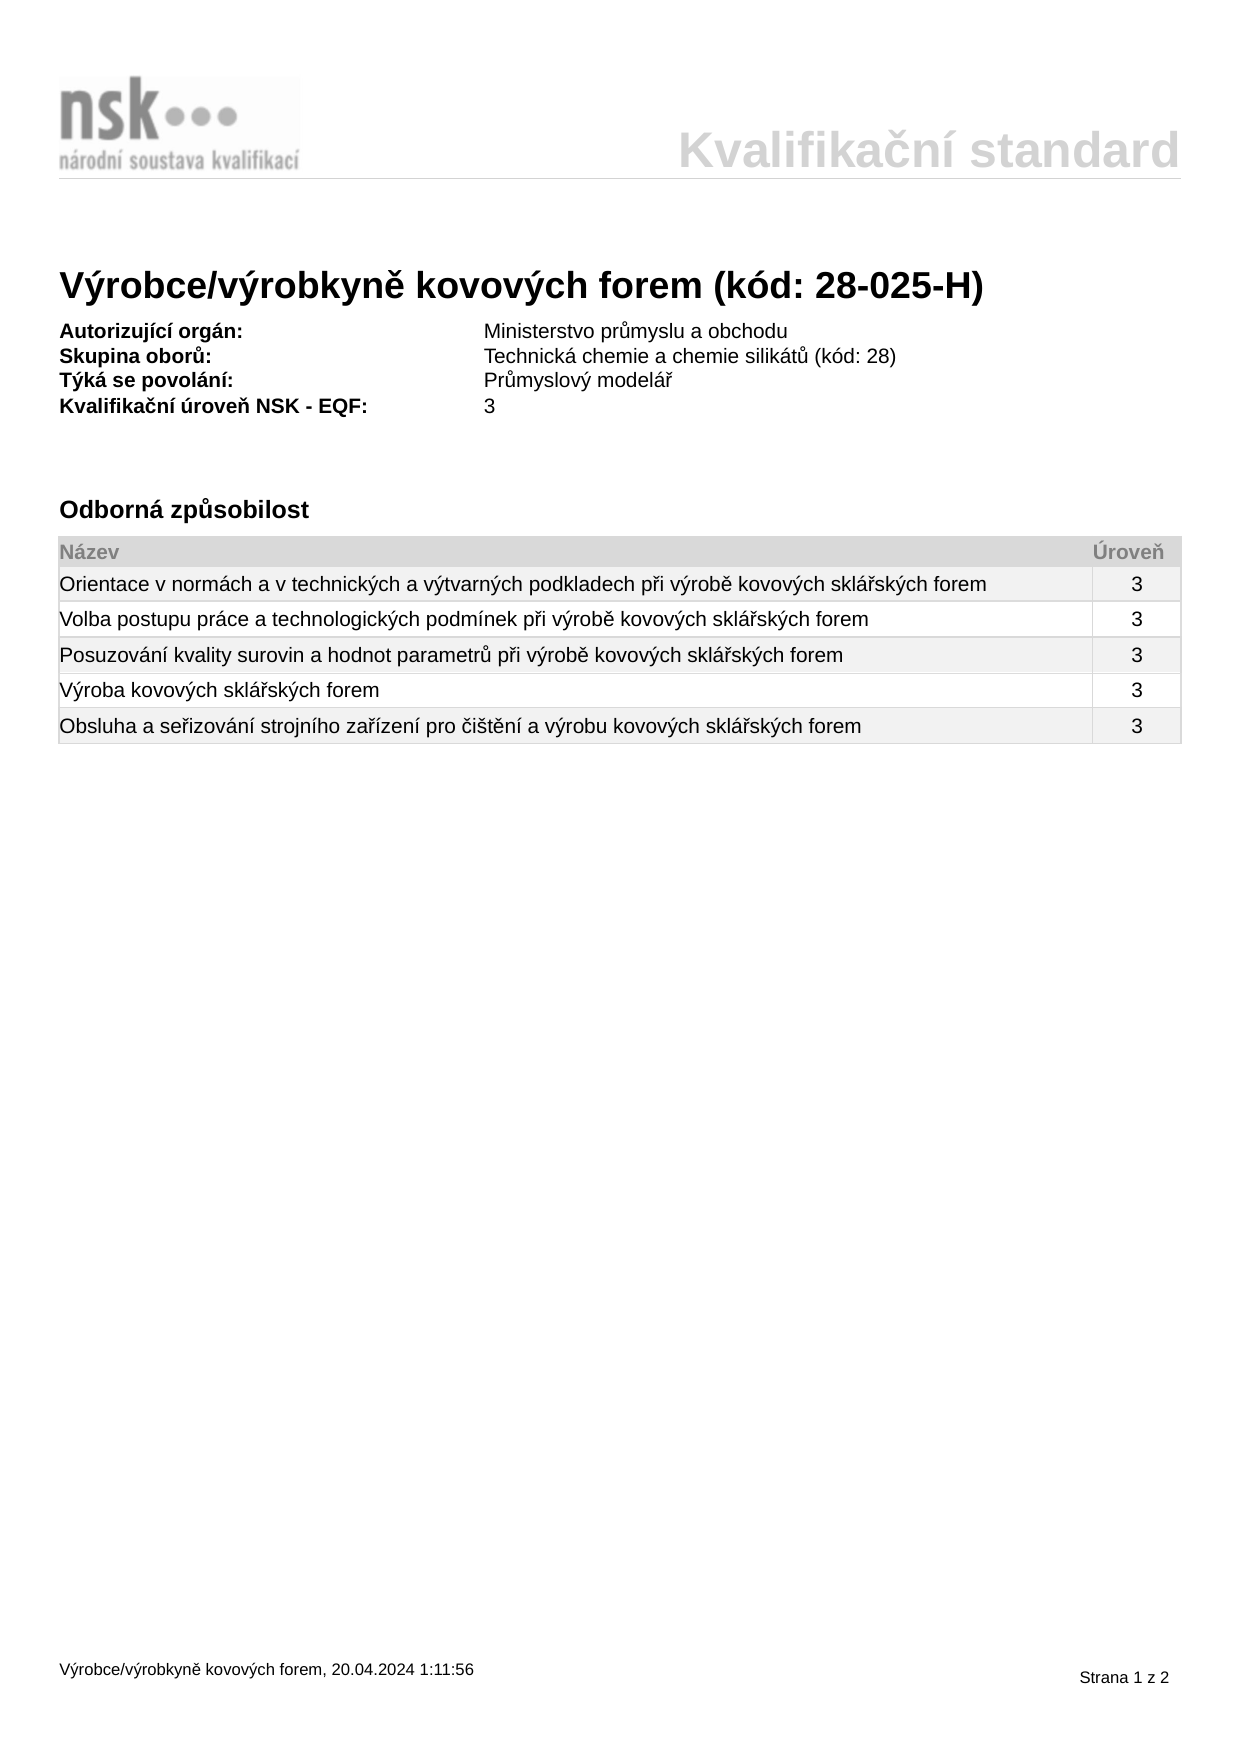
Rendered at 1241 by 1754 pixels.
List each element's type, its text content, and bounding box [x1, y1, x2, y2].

table_cell [620, 307, 626, 319]
table_cell [1169, 307, 1181, 319]
table_cell Úroveň [1093, 537, 1180, 566]
table_cell [59, 179, 1181, 196]
table_cell [484, 196, 620, 224]
table_cell [1169, 1043, 1181, 1343]
table_cell [484, 1343, 620, 1502]
table_cell Výroba kovových sklářských forem [60, 674, 1092, 707]
table_cell Volba postupu práce a technologických podmínek při výrobě kovových sklářských forem [60, 602, 1092, 636]
table_cell 3 [1093, 602, 1180, 636]
table_cell [862, 524, 1093, 536]
table_cell [626, 524, 862, 536]
table_cell [484, 307, 620, 319]
table_cell [1093, 196, 1169, 224]
table_cell [1093, 744, 1169, 1043]
table_cell [862, 1502, 1093, 1659]
table_cell [1093, 418, 1169, 489]
table_cell Orientace v normách a v technických a výtvarných podkladech při výrobě kovových sklářských forem [60, 567, 1092, 600]
table_cell [484, 744, 620, 1043]
table_cell Průmyslový modelář [484, 368, 1181, 393]
table_cell [59, 744, 483, 1043]
table_cell [1093, 307, 1169, 319]
table_cell Týká se povolání: [59, 368, 483, 392]
table_cell [1169, 1502, 1181, 1659]
table_cell [862, 196, 1093, 224]
table_cell [1093, 1043, 1169, 1343]
table_cell [1169, 196, 1181, 224]
table_cell [626, 1043, 862, 1343]
table_header [621, 59, 626, 172]
table_cell [59, 524, 483, 536]
table_cell Obsluha a seřizování strojního zařízení pro čištění a výrobu kovových sklářských forem [60, 708, 1092, 743]
table_cell [484, 1043, 620, 1343]
table_cell [862, 1343, 1093, 1502]
table_cell Skupina oborů: [59, 344, 483, 368]
table_cell [1093, 524, 1169, 536]
table_cell [620, 744, 626, 1043]
table_cell Strana 1 z 2 [862, 1659, 1169, 1695]
table_cell [862, 1043, 1093, 1343]
table_cell [59, 196, 483, 224]
table_cell [626, 1502, 862, 1659]
table_cell [620, 418, 626, 489]
table_cell [1093, 1343, 1169, 1502]
table_cell [484, 418, 620, 489]
table_cell Posuzování kvality surovin a hodnot parametrů při výrobě kovových sklářských forem [60, 638, 1092, 672]
table_cell 3 [1093, 674, 1180, 707]
table_cell [626, 196, 862, 224]
table_cell [1169, 1343, 1181, 1502]
table_cell [484, 524, 620, 536]
table_cell 3 [1093, 708, 1180, 743]
table_cell Kvalifikační úroveň NSK - EQF: [59, 394, 483, 417]
table_cell [59, 418, 483, 489]
table_cell [620, 1043, 626, 1343]
table_cell [626, 307, 862, 319]
table_cell [626, 744, 862, 1043]
table_cell Výrobce/výrobkyně kovových forem (kód: 28-025-H) [59, 224, 1181, 307]
table_cell [1169, 524, 1181, 536]
table_cell Odborná způsobilost [59, 489, 1181, 524]
table_cell [862, 307, 1093, 319]
table_cell [620, 1502, 626, 1659]
table_cell [626, 1343, 862, 1502]
table_cell Autorizující orgán: [59, 319, 483, 343]
table_cell [620, 1343, 626, 1502]
table_cell [1093, 1502, 1169, 1659]
table_cell [484, 1502, 620, 1659]
table_cell [59, 307, 483, 319]
table_cell Technická chemie a chemie silikátů (kód: 28) [484, 344, 1181, 368]
table_cell [620, 196, 626, 224]
table_cell [484, 172, 620, 178]
table_cell [1169, 418, 1181, 489]
table_cell [59, 172, 483, 178]
table_cell Ministerstvo průmyslu a obchodu [484, 319, 1181, 344]
table_header Kvalifikační standard [626, 59, 1181, 178]
table_cell 3 [1093, 567, 1180, 600]
table_cell [1169, 1659, 1181, 1695]
table_cell Výrobce/výrobkyně kovových forem, 20.04.2024 1:11:56 [59, 1659, 862, 1695]
table_cell [1169, 744, 1181, 1043]
table_cell 3 [1093, 638, 1180, 672]
table_cell [59, 1343, 483, 1502]
table_cell [626, 418, 862, 489]
table_cell [620, 524, 626, 536]
table_cell 3 [484, 394, 1181, 417]
table_cell [59, 1043, 483, 1343]
table_cell [59, 1502, 483, 1659]
table_cell Název [60, 537, 1092, 566]
picture [58, 59, 621, 172]
table_cell [862, 418, 1093, 489]
table_cell [862, 744, 1093, 1043]
